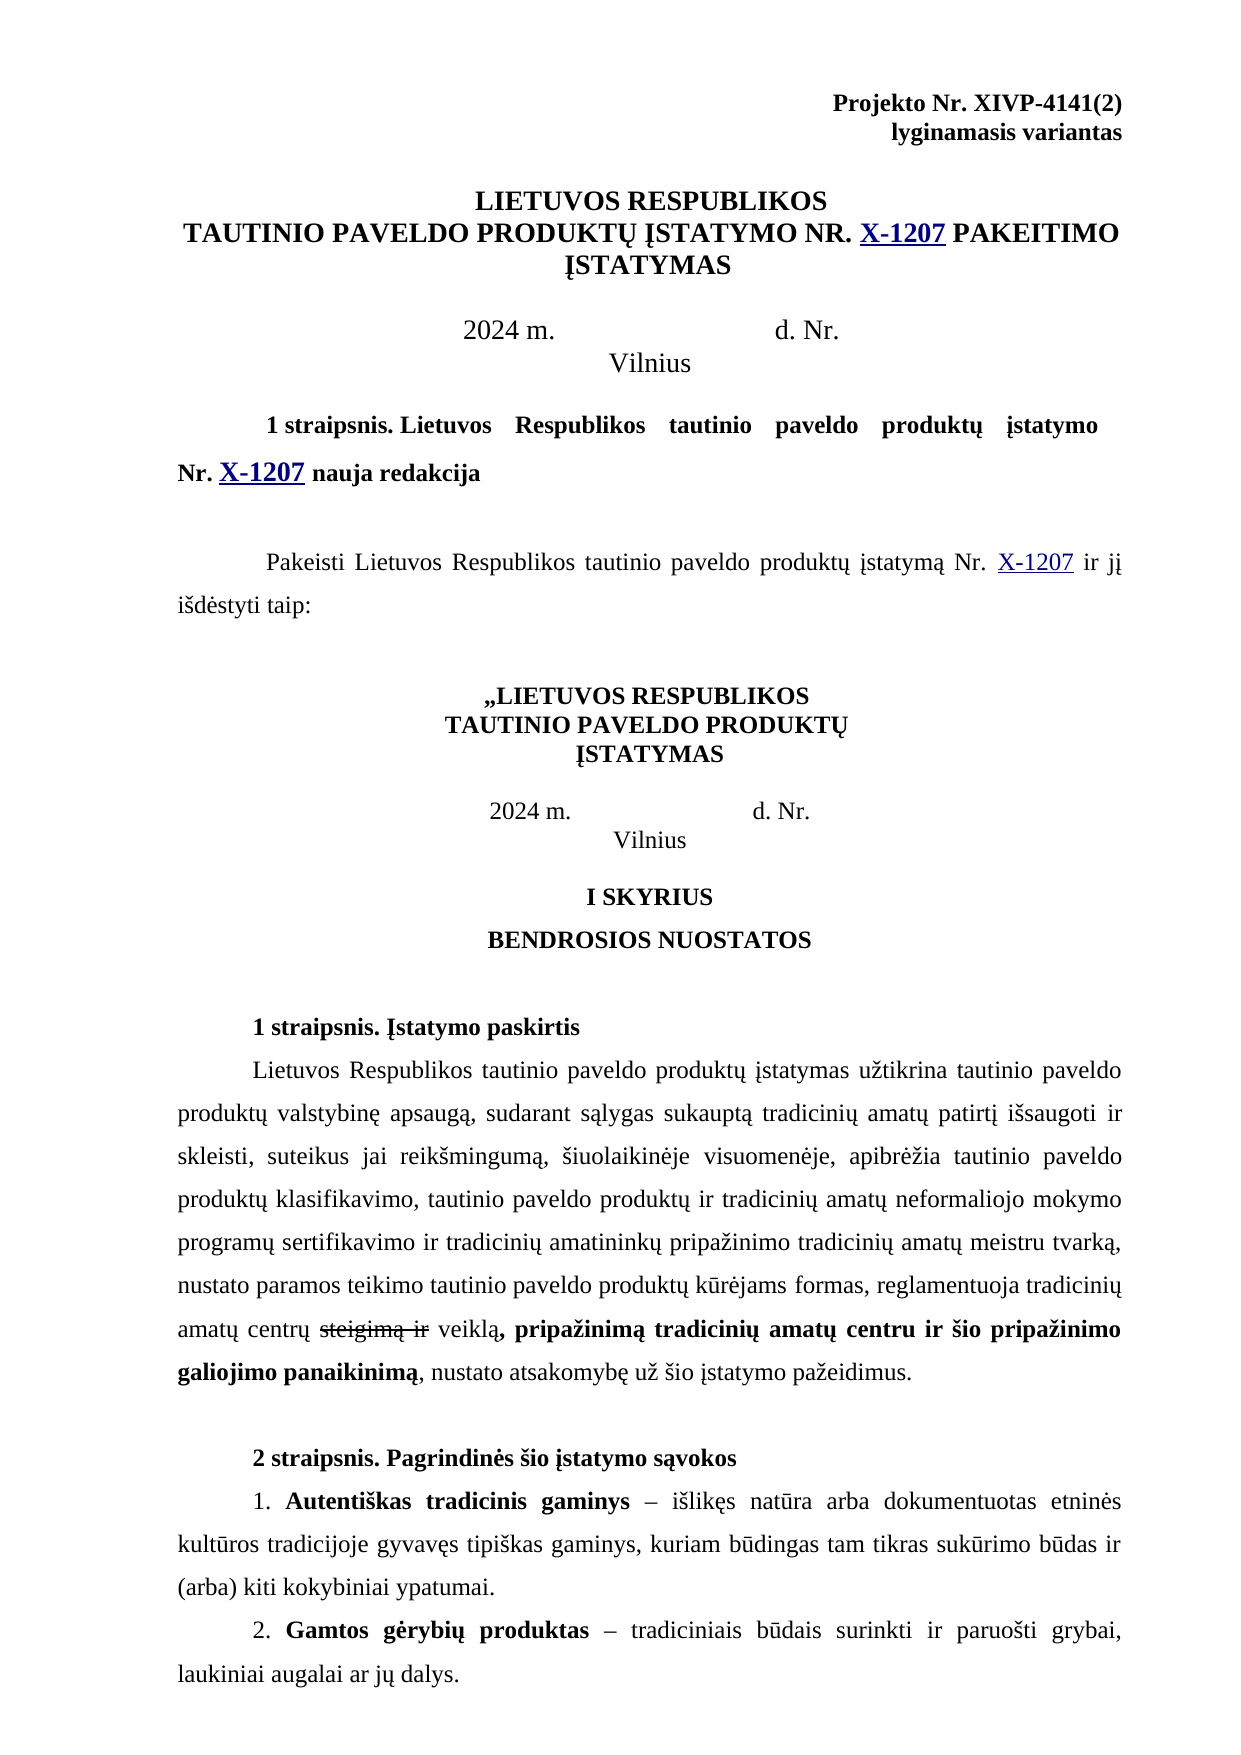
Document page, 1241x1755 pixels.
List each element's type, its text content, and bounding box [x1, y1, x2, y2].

text lyginamasis variantas [177, 117, 1122, 145]
text 1 straipsnis. Įstatymo paskirtis [177, 1012, 1122, 1041]
text 2024 m. d. Nr. [180, 313, 1122, 346]
text Projekto Nr. XIVP-4141(2) [177, 88, 1122, 117]
text „LIETUVOS RESPUBLIKOS [177, 681, 1122, 710]
text TAUTINIO PAVELDO PRODUKTŲ ĮSTATYMO NR. X-1207 PAKEITIMO [180, 216, 1122, 248]
text Vilnius [177, 346, 1122, 378]
text Lietuvos Respublikos tautinio paveldo produktų įstatymas užtikrina tautinio paveldo produktų valstybinę apsaugą, sudarant sąlygas sukauptą tradicinių amatų patirtį išsaugoti ir skleisti, suteikus jai reikšmingumą, šiuolaikinėje visuomenėje, apibrėžia tautinio paveldo produktų klasifikavimo, tautinio paveldo produktų ir tradicinių amatų neformaliojo mokymo programų sertifikavimo ir tradicinių amatininkų pripažinimo tradicinių amatų meistru tvarką, nustato paramos teikimo tautinio paveldo produktų kūrėjams formas, reglamentuoja tradicinių amatų centrų steigimą ir veiklą, pripažinimą tradicinių amatų centru ir šio pripažinimo galiojimo panaikinimą, nustato atsakomybę už šio įstatymo pažeidimus. [177, 1055, 1122, 1386]
text 1. Autentiškas tradicinis gaminys – išlikęs natūra arba dokumentuotas etninės kultūros tradicijoje gyvavęs tipiškas gaminys, kuriam būdingas tam tikras sukūrimo būdas ir (arba) kiti kokybiniai ypatumai. [177, 1486, 1122, 1601]
text LIETUVOS RESPUBLIKOS [180, 184, 1122, 216]
text ĮSTATYMAS [177, 739, 1122, 767]
text BENDROSIOS NUOSTATOS [177, 926, 1122, 954]
text 2 straipsnis. Pagrindinės šio įstatymo sąvokos [177, 1443, 1122, 1472]
text I SKYRIUS [177, 882, 1122, 911]
text 1 straipsnis. Lietuvos Respublikos tautinio paveldo produktų įstatymo Nr. X-1207 nauja redakcija [177, 410, 1122, 488]
text Pakeisti Lietuvos Respublikos tautinio paveldo produktų įstatymą Nr. X-1207 ir jį išdėstyti taip: [177, 547, 1122, 619]
text Vilnius [177, 825, 1122, 854]
text 2024 m. d. Nr. [177, 796, 1122, 825]
text TAUTINIO PAVELDO PRODUKTŲ [177, 710, 1122, 739]
text 2. Gamtos gėrybių produktas – tradiciniais būdais surinkti ir paruošti grybai, laukiniai augalai ar jų dalys. [177, 1616, 1122, 1687]
text ĮSTATYMAS [180, 248, 1122, 281]
